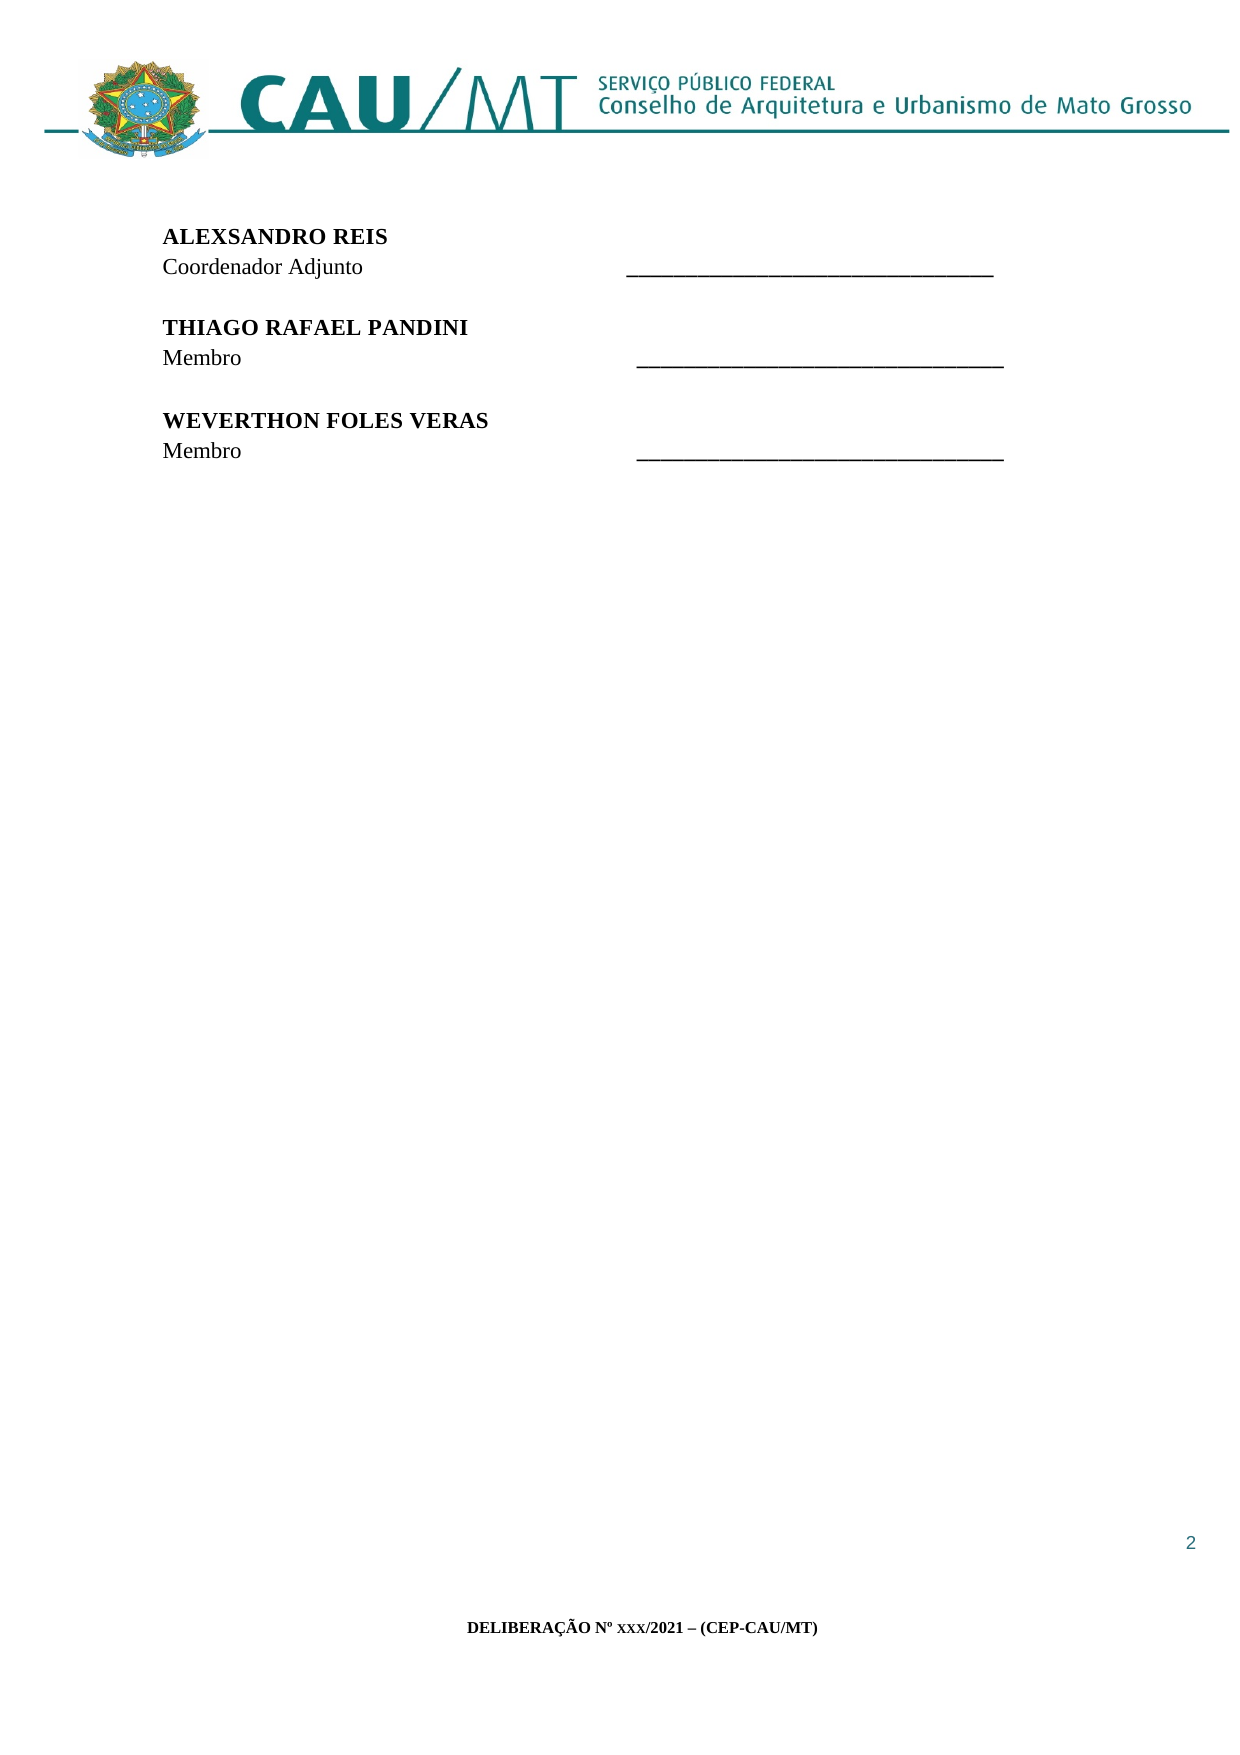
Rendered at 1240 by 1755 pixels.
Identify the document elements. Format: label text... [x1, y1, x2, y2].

text alexsandro REIS [162, 223, 1122, 249]
text Membro _______________________________ [162, 437, 1122, 463]
text Membro _______________________________ [162, 344, 1122, 370]
text Coordenador Adjunto _______________________________ [162, 253, 1122, 279]
text Weverthon Foles VEras [162, 407, 1122, 433]
text thiago rafael pandini [162, 313, 1122, 340]
